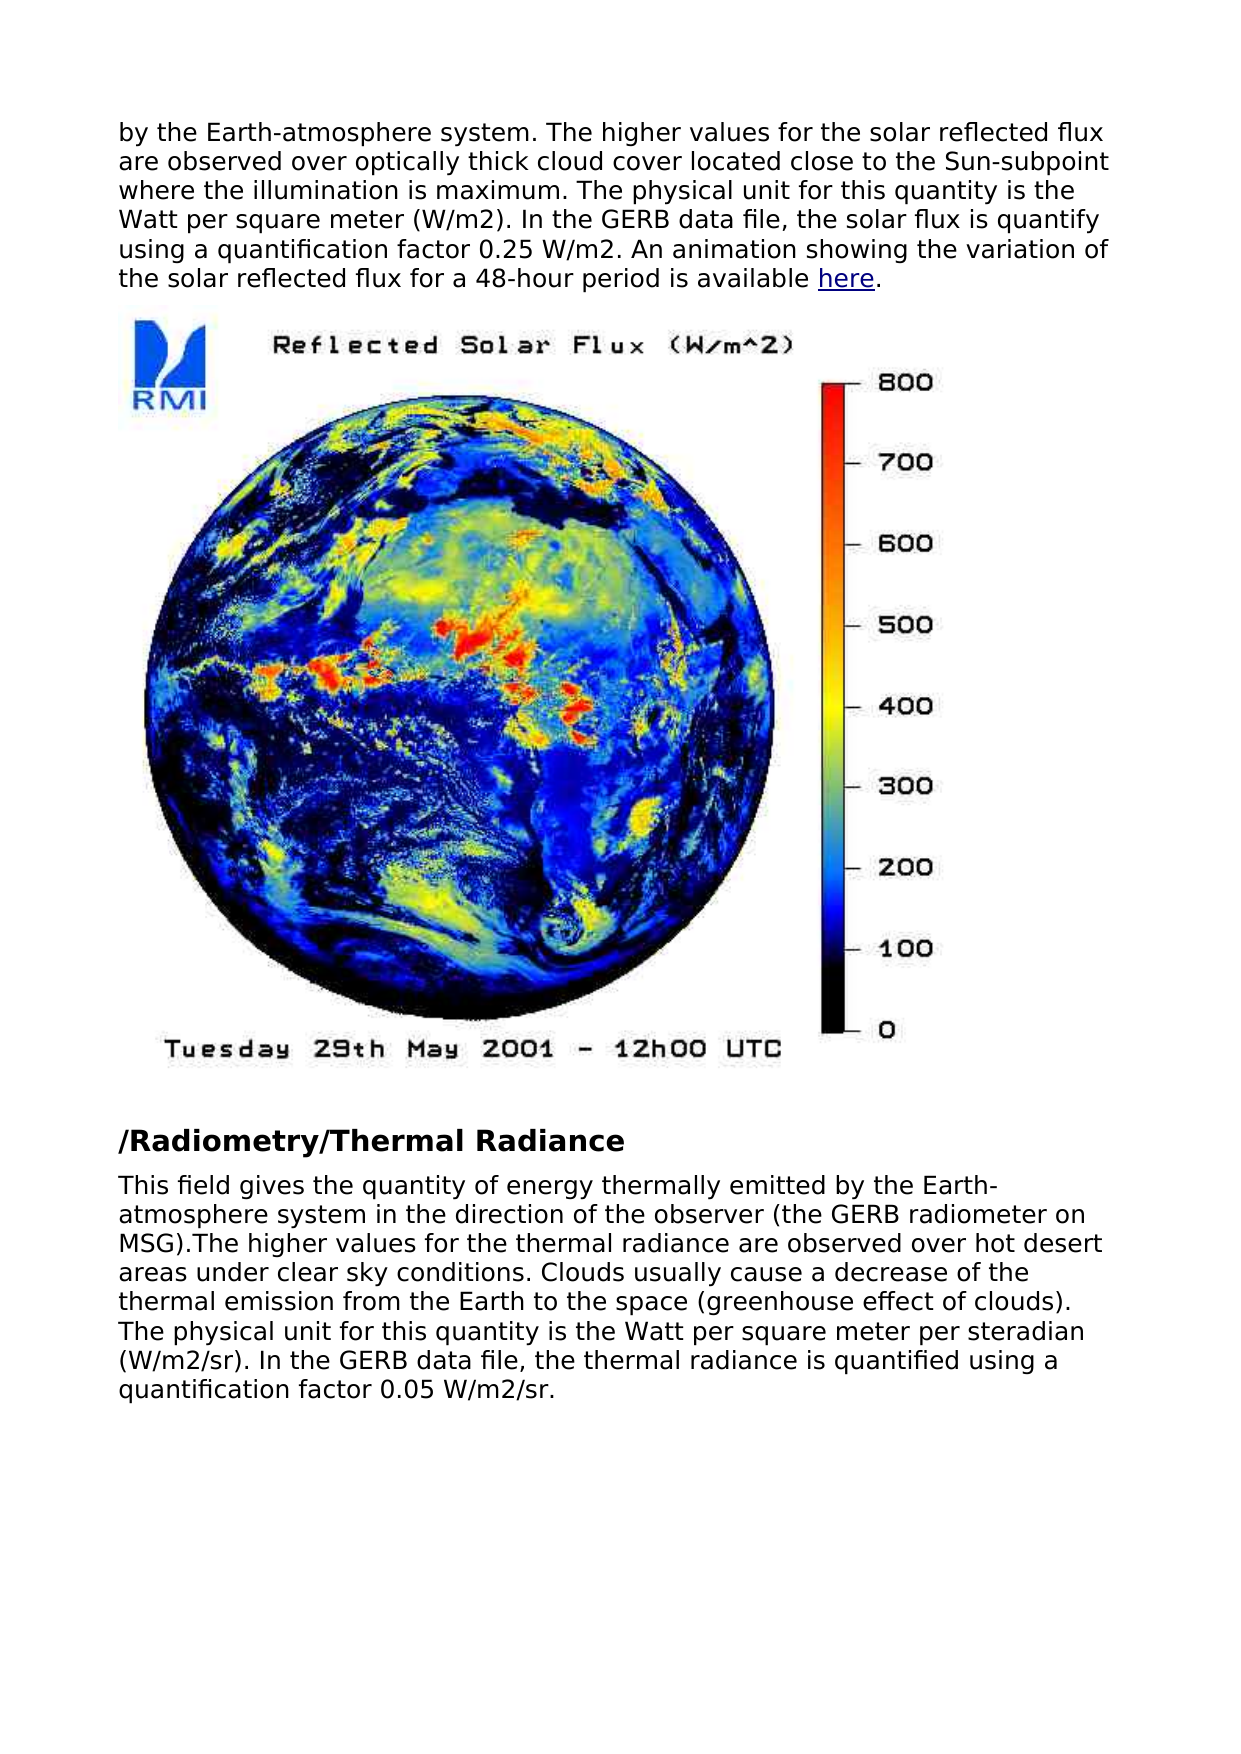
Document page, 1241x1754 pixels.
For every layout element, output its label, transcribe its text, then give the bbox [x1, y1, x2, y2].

picture [118, 305, 978, 1087]
text by the Earth-atmosphere system. The higher values for the solar reflected flux are observed over optically thick cloud cover located close to the Sun-subpoint where the illumination is maximum. The physical unit for this quantity is the Watt per square meter (W/m2). In the GERB data file, the solar flux is quantify using a quantification factor 0.25 W/m2. An animation showing the variation of the solar reflected flux for a 48-hour period is available here. [118, 118, 1122, 293]
subtitle /Radiometry/Thermal Radiance [118, 1124, 1122, 1158]
text This field gives the quantity of energy thermally emitted by the Earth-atmosphere system in the direction of the observer (the GERB radiometer on MSG).The higher values for the thermal radiance are observed over hot desert areas under clear sky conditions. Clouds usually cause a decrease of the thermal emission from the Earth to the space (greenhouse effect of clouds). The physical unit for this quantity is the Watt per square meter per steradian (W/m2/sr). In the GERB data file, the thermal radiance is quantified using a quantification factor 0.05 W/m2/sr. [118, 1171, 1122, 1404]
